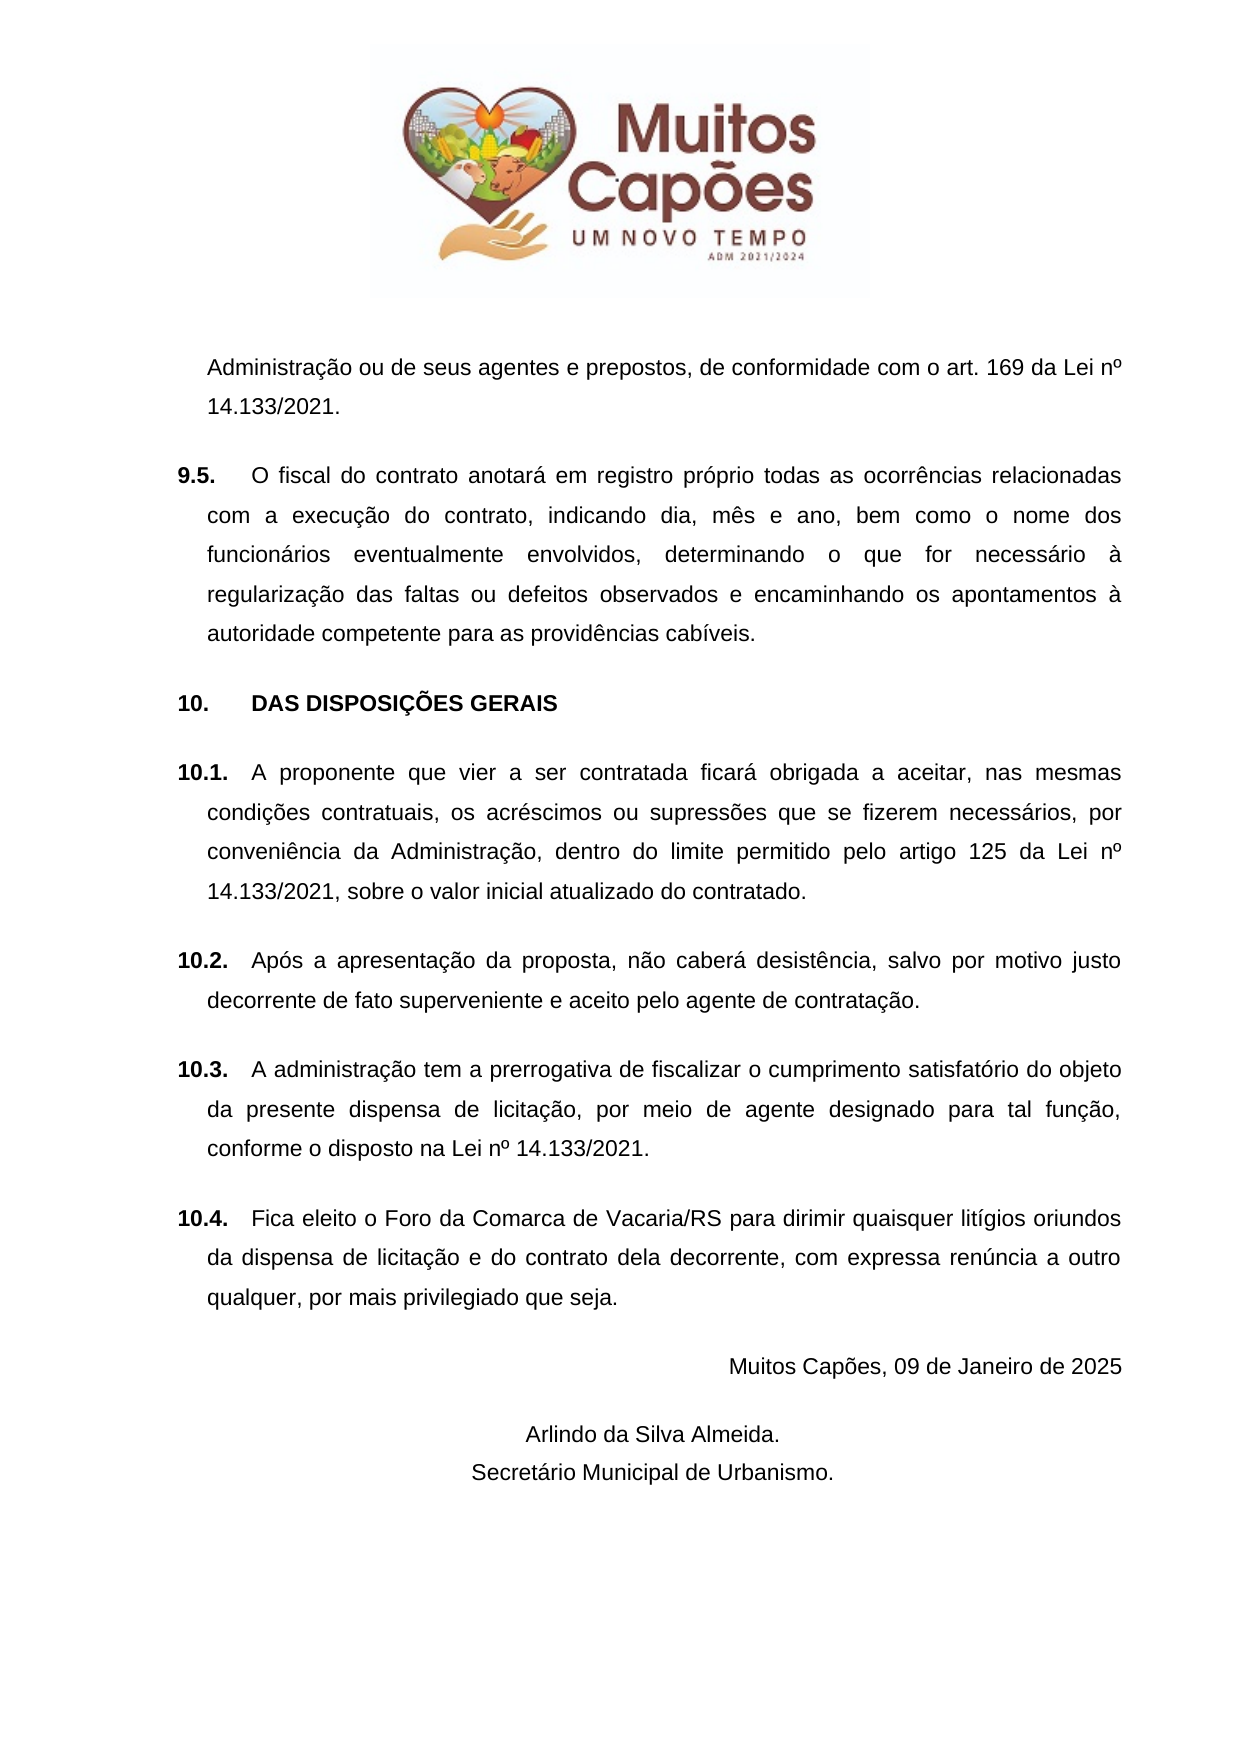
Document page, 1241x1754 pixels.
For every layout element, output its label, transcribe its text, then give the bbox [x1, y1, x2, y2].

list Fica eleito o Foro da Comarca de Vacaria/RS para dirimir quaisquer litígios oriundos da dispensa de licitação e do contrato dela decorrente, com expressa renúncia a outro qualquer, por mais privilegiado que seja. [177, 1205, 1122, 1310]
list Administração ou de seus agentes e prepostos, de conformidade com o art. 169 da Lei nº 14.133/2021. [177, 353, 1122, 419]
list A administração tem a prerrogativa de fiscalizar o cumprimento satisfatório do objeto da presente dispensa de licitação, por meio de agente designado para tal função, conforme o disposto na Lei nº 14.133/2021. [177, 1056, 1122, 1162]
list Após a apresentação da proposta, não caberá desistência, salvo por motivo justo decorrente de fato superveniente e aceito pelo agente de contratação. [177, 947, 1122, 1013]
list A proponente que vier a ser contratada ficará obrigada a aceitar, nas mesmas condições contratuais, os acréscimos ou supressões que se fizerem necessários, por conveniência da Administração, dentro do limite permitido pelo artigo 125 da Lei nº 14.133/2021, sobre o valor inicial atualizado do contratado. [177, 759, 1122, 904]
list Muitos Capões, 09 de Janeiro de 2025 [207, 1353, 1122, 1379]
list O fiscal do contrato anotará em registro próprio todas as ocorrências relacionadas com a execução do contrato, indicando dia, mês e ano, bem como o nome dos funcionários eventualmente envolvidos, determinando o que for necessário à regularização das faltas ou defeitos observados e encaminhando os apontamentos à autoridade competente para as providências cabíveis. [177, 462, 1122, 647]
list Arlindo da Silva Almeida. [177, 1423, 1122, 1448]
picture [370, 44, 870, 298]
text Secretário Municipal de Urbanismo. [177, 1460, 1122, 1485]
list DAS DISPOSIÇÕES GERAIS [177, 690, 1122, 716]
